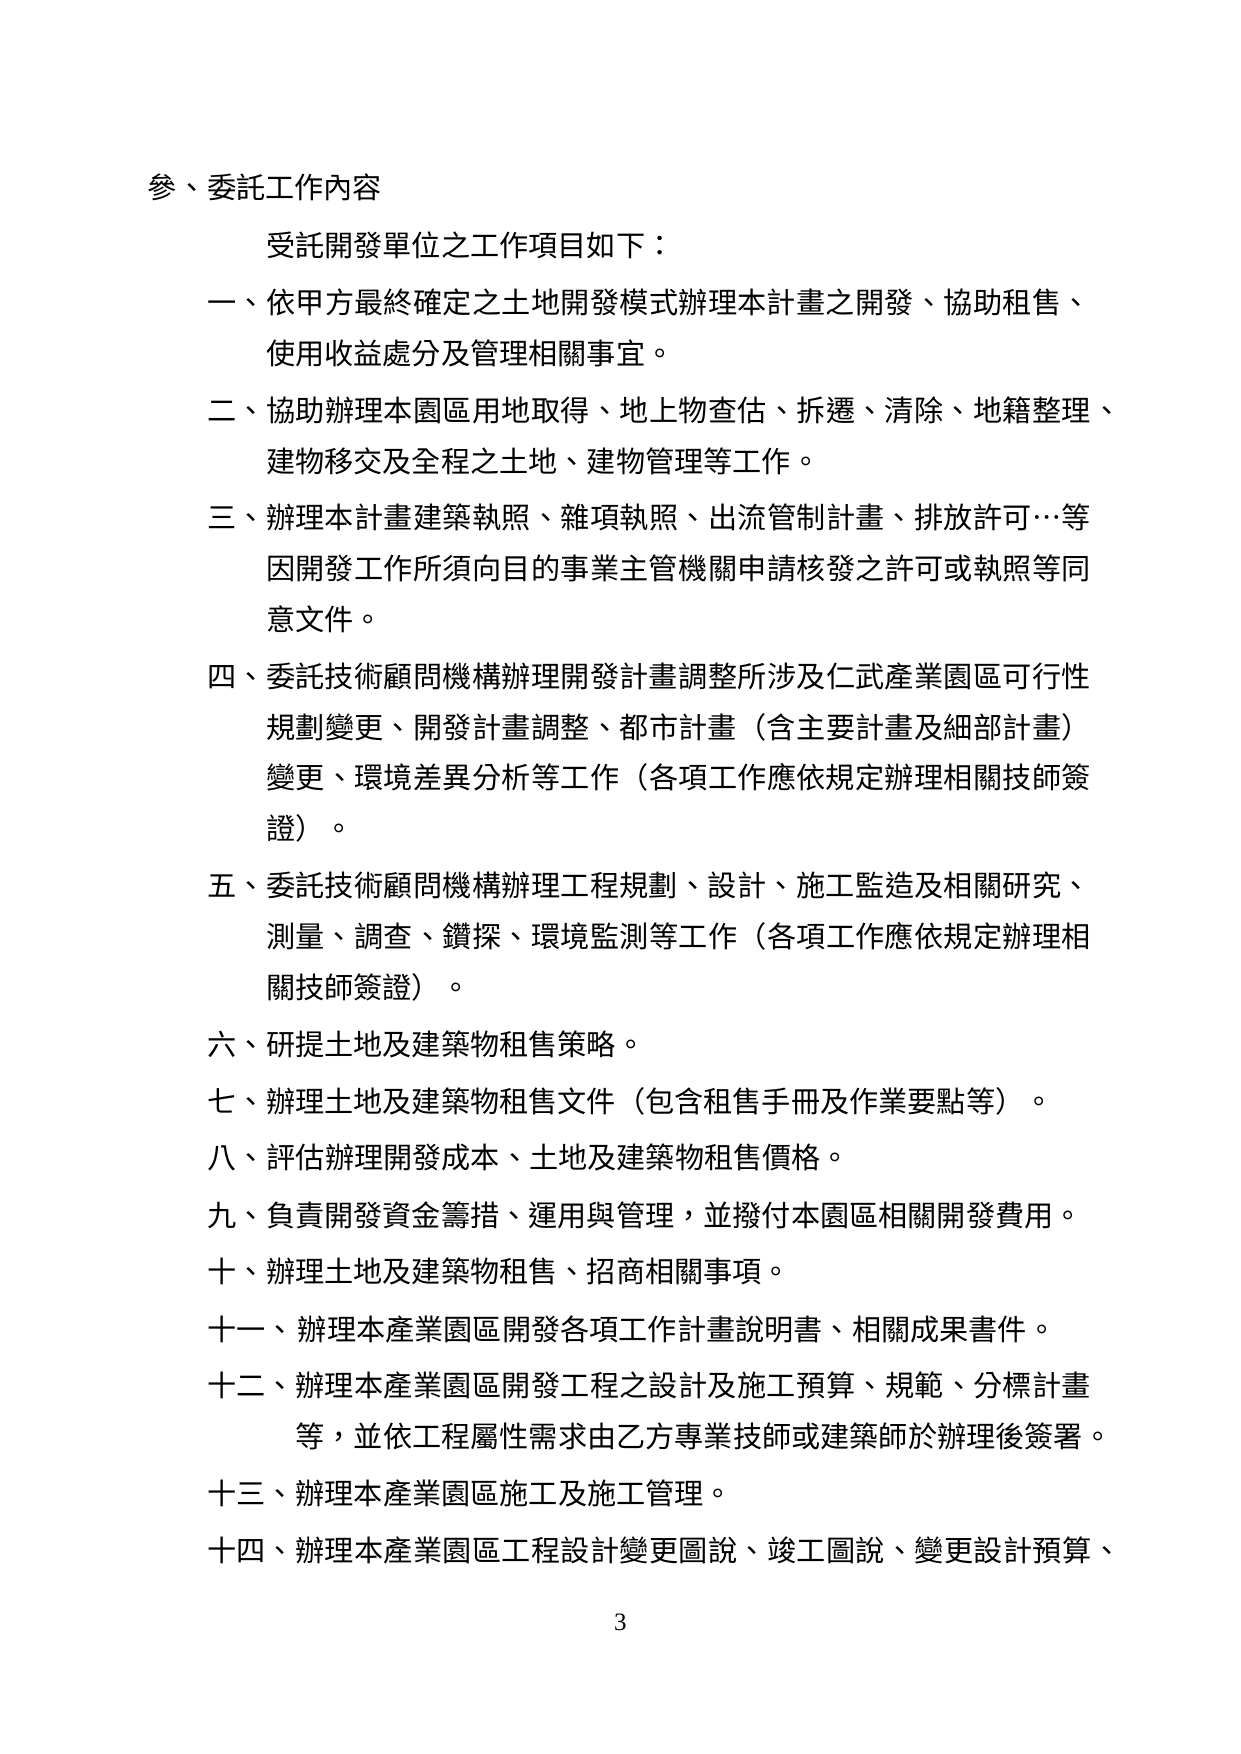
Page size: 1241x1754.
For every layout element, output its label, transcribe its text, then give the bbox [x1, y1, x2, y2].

list 負責開發資金籌措、運用與管理，並撥付本園區相關開發費用。 [207, 1192, 1092, 1234]
list 辦理本計畫建築執照、雜項執照、出流管制計畫、排放許可…等因開發工作所須向目的事業主管機關申請核發之許可或執照等同意文件。 [207, 495, 1092, 639]
list 辦理本產業園區工程設計變更圖說、竣工圖說、變更設計預算、結算等資料。 [207, 1528, 1092, 1570]
list 辦理土地及建築物租售、招商相關事項。 [207, 1249, 1092, 1291]
list 協助辦理本園區用地取得、地上物查估、拆遷、清除、地籍整理、建物移交及全程之土地、建物管理等工作。 [207, 387, 1092, 480]
list 依甲方最終確定之土地開發模式辦理本計畫之開發、協助租售、使用收益處分及管理相關事宜。 [207, 280, 1092, 373]
list 委託工作內容 [148, 164, 1092, 207]
list 辦理本產業園區施工及施工管理。 [207, 1471, 1092, 1513]
text 受託開發單位之工作項目如下： [207, 223, 1092, 265]
list 評估辦理開發成本、土地及建築物租售價格。 [207, 1135, 1092, 1177]
list 委託技術顧問機構辦理開發計畫調整所涉及仁武產業園區可行性規劃變更、開發計畫調整、都市計畫（含主要計畫及細部計畫）變更、環境差異分析等工作（各項工作應依規定辦理相關技師簽證）。 [207, 653, 1092, 848]
list 辦理本產業園區開發各項工作計畫說明書、相關成果書件。 [207, 1306, 1092, 1348]
list 辦理本產業園區開發工程之設計及施工預算、規範、分標計畫等，並依工程屬性需求由乙方專業技師或建築師於辦理後簽署。 [207, 1363, 1092, 1456]
list 委託技術顧問機構辦理工程規劃、設計、施工監造及相關研究、測量、調查、鑽探、環境監測等工作（各項工作應依規定辦理相關技師簽證）。 [207, 863, 1092, 1006]
list 辦理土地及建築物租售文件（包含租售手冊及作業要點等）。 [207, 1078, 1092, 1120]
list 研提土地及建築物租售策略。 [207, 1021, 1092, 1063]
